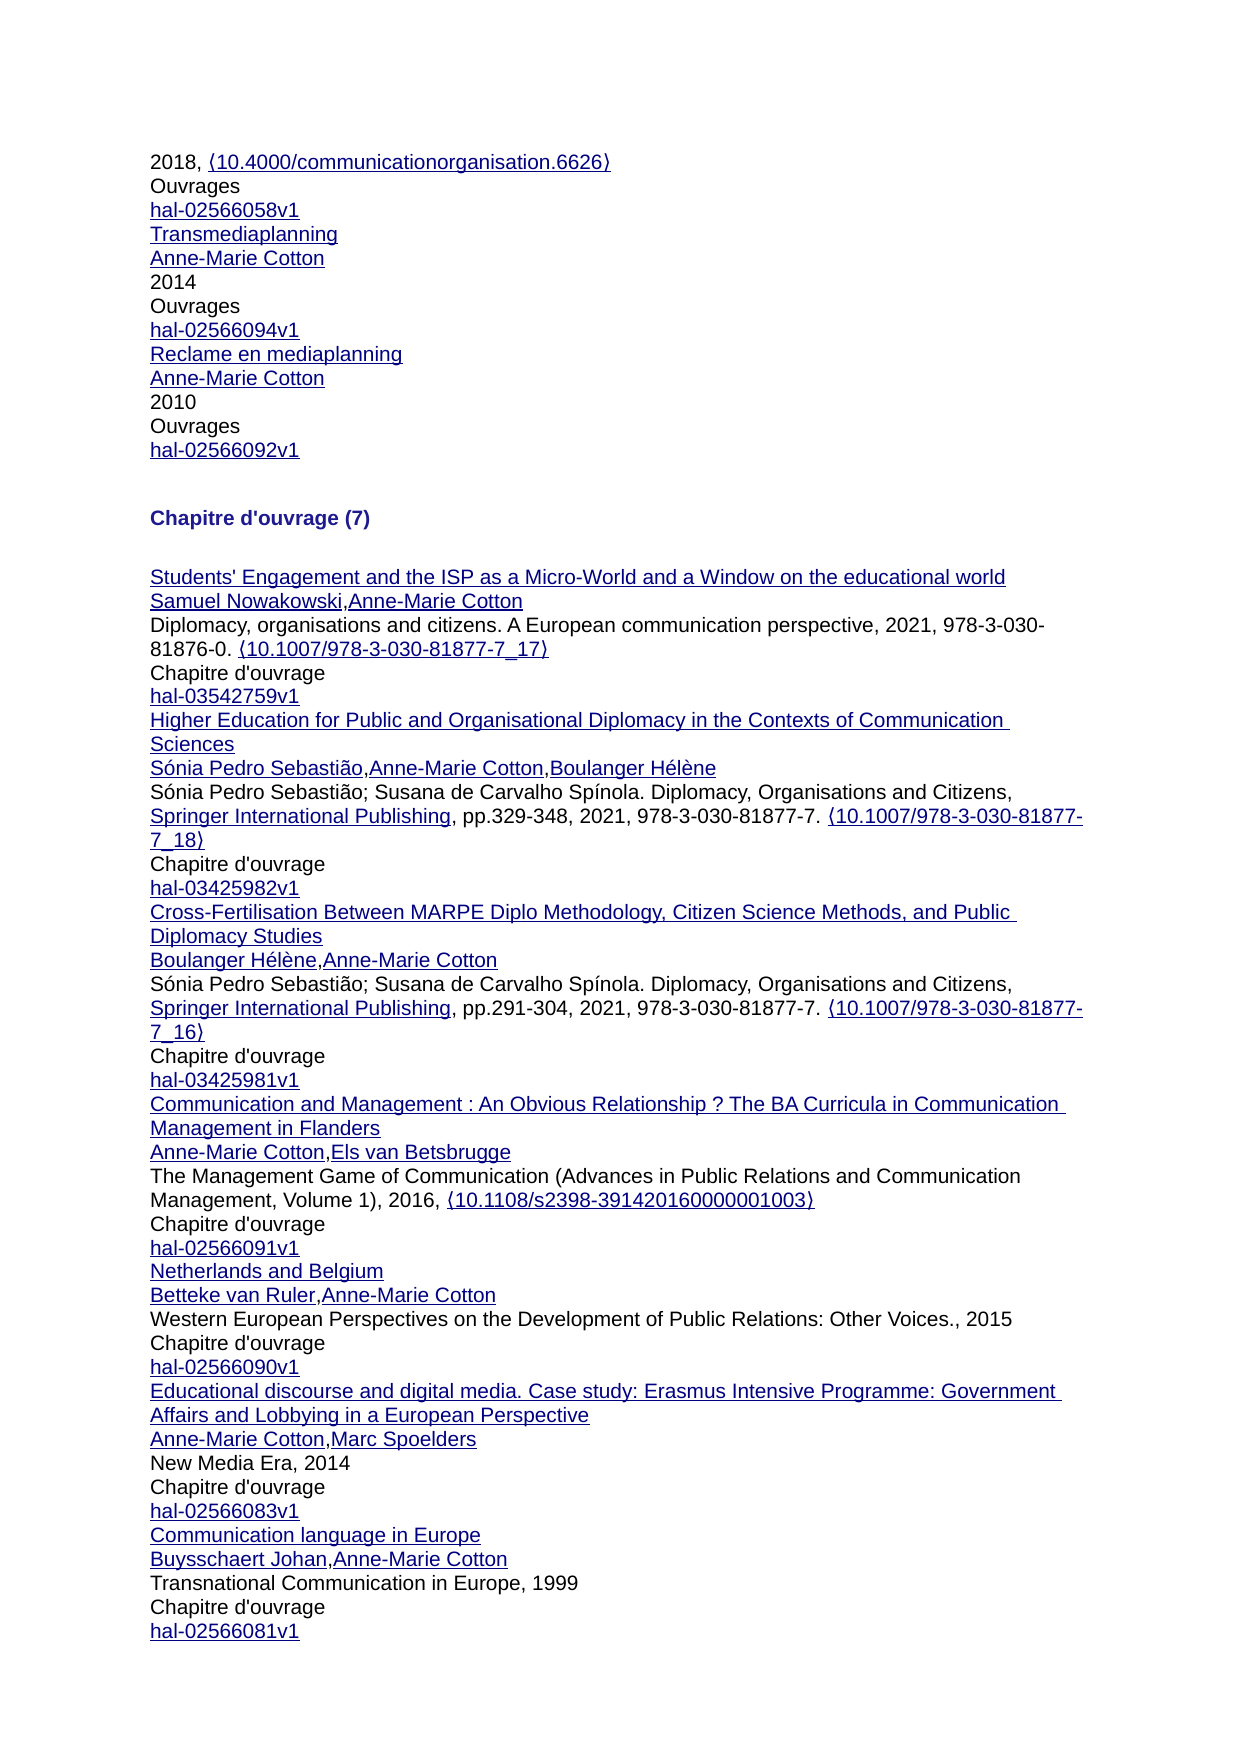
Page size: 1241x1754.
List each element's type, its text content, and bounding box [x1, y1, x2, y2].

table_cell Communication language in Europe Buysschaert Johan,Anne-Marie Cotton Transnational Communication in Europe, 1999 Chapitre d'ouvrage hal-02566081v1 [150, 1523, 1090, 1643]
table_cell Transmediaplanning Anne-Marie Cotton 2014 Ouvrages hal-02566094v1 [150, 222, 1090, 342]
table_cell Educational discourse and digital media. Case study: Erasmus Intensive Programme: Government Affairs and Lobbying in a European Perspective Anne-Marie Cotton,Marc Spoelders New Media Era, 2014 Chapitre d'ouvrage hal-02566083v1 [150, 1379, 1090, 1523]
subtitle Chapitre d'ouvrage (7) [150, 506, 1090, 530]
table_header 2018, ⟨10.4000/communicationorganisation.6626⟩ Ouvrages hal-02566058v1 [150, 150, 1090, 222]
table_cell Communication and Management : An Obvious Relationship ? The BA Curricula in Communication Management in Flanders Anne-Marie Cotton,Els van Betsbrugge The Management Game of Communication (Advances in Public Relations and Communication Management, Volume 1), 2016, ⟨10.1108/s2398-391420160000001003⟩ Chapitre d'ouvrage hal-02566091v1 [150, 1092, 1090, 1259]
table_header Students' Engagement and the ISP as a Micro-World and a Window on the educational world Samuel Nowakowski,Anne-Marie Cotton Diplomacy, organisations and citizens. A European communication perspective, 2021, 978-3-030-81876-0. ⟨10.1007/978-3-030-81877-7_17⟩ Chapitre d'ouvrage hal-03542759v1 [150, 565, 1090, 708]
table_cell Higher Education for Public and Organisational Diplomacy in the Contexts of Communication Sciences Sónia Pedro Sebastião,Anne-Marie Cotton,Boulanger Hélène Sónia Pedro Sebastião; Susana de Carvalho Spínola. Diplomacy, Organisations and Citizens, Springer International Publishing, pp.329-348, 2021, 978-3-030-81877-7. ⟨10.1007/978-3-030-81877-7_18⟩ Chapitre d'ouvrage hal-03425982v1 [150, 708, 1090, 900]
table_cell Reclame en mediaplanning Anne-Marie Cotton 2010 Ouvrages hal-02566092v1 [150, 342, 1090, 461]
table_cell Netherlands and Belgium Betteke van Ruler,Anne-Marie Cotton Western European Perspectives on the Development of Public Relations: Other Voices., 2015 Chapitre d'ouvrage hal-02566090v1 [150, 1259, 1090, 1379]
table_cell Cross-Fertilisation Between MARPE Diplo Methodology, Citizen Science Methods, and Public Diplomacy Studies Boulanger Hélène,Anne-Marie Cotton Sónia Pedro Sebastião; Susana de Carvalho Spínola. Diplomacy, Organisations and Citizens, Springer International Publishing, pp.291-304, 2021, 978-3-030-81877-7. ⟨10.1007/978-3-030-81877-7_16⟩ Chapitre d'ouvrage hal-03425981v1 [150, 900, 1090, 1092]
